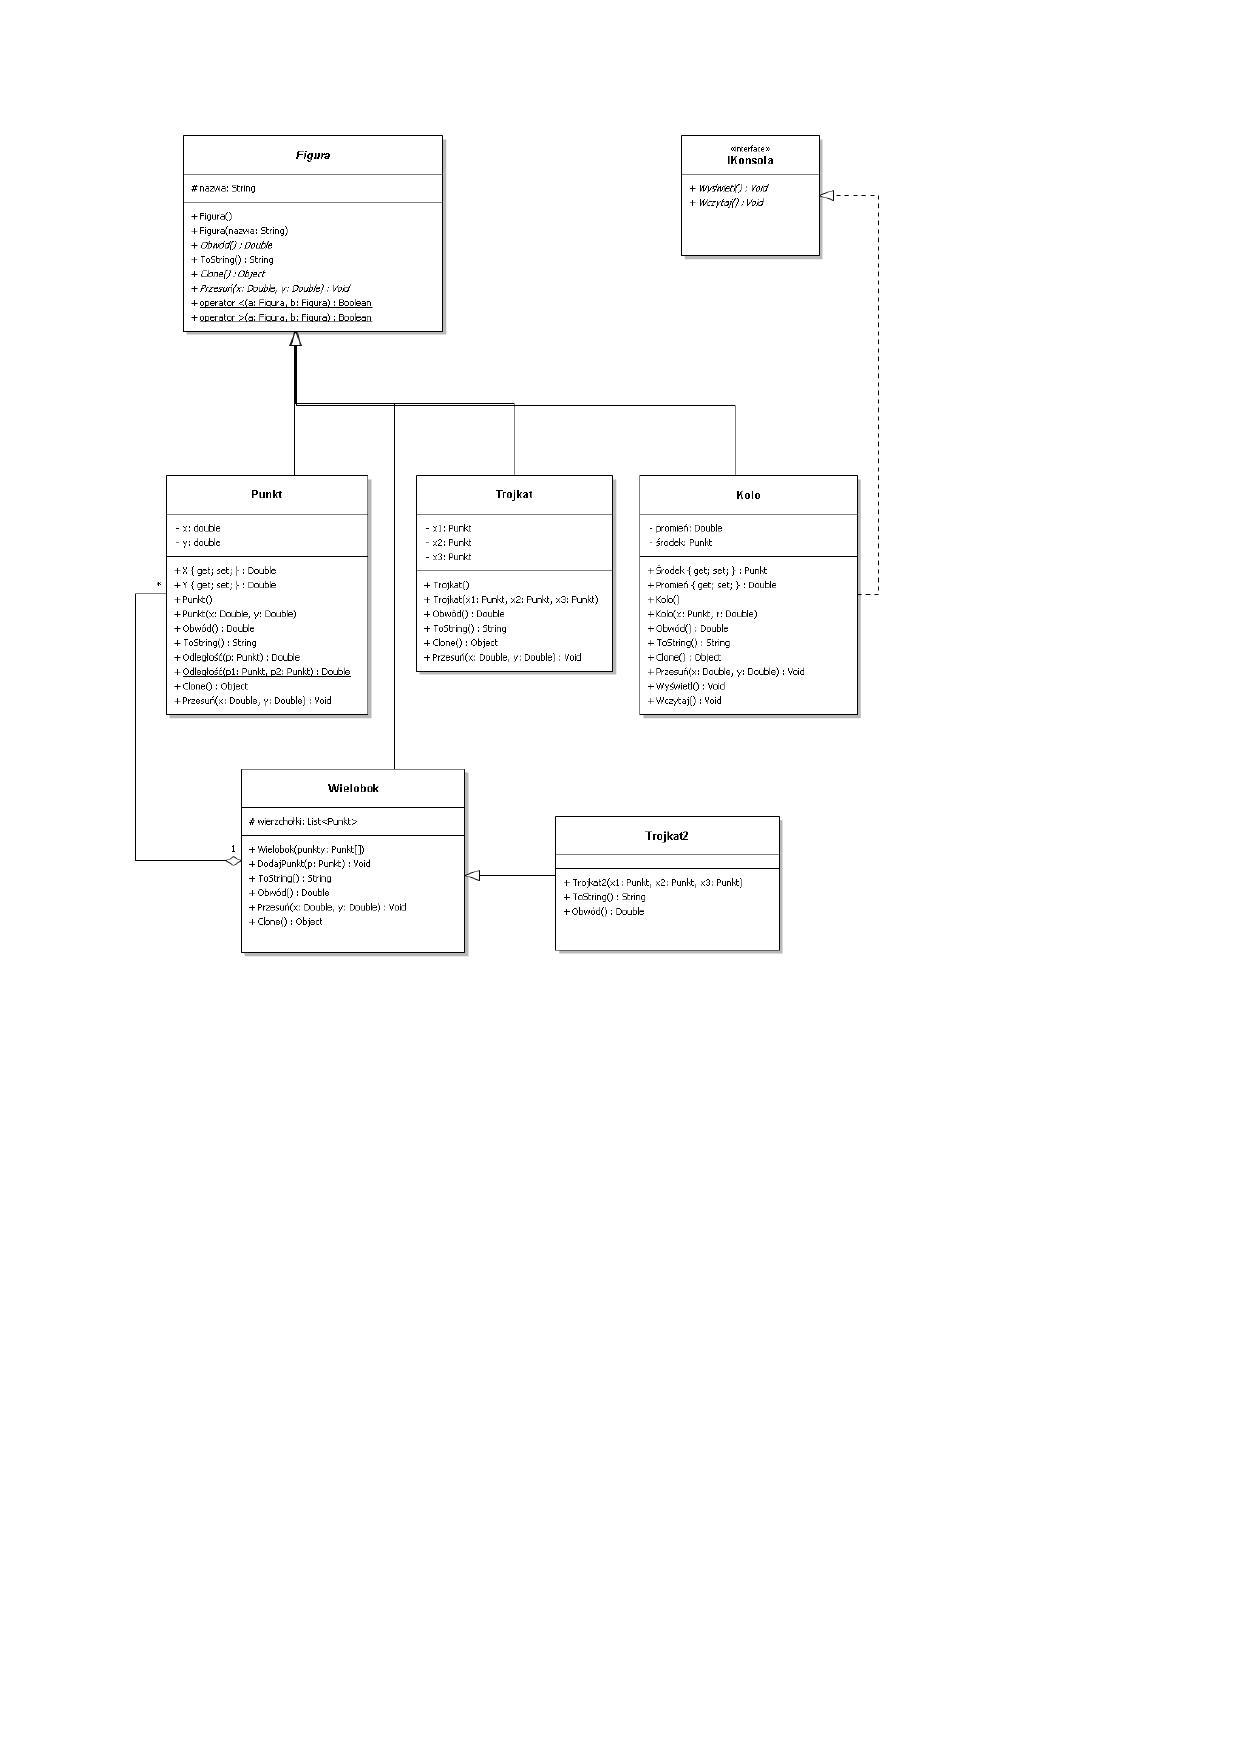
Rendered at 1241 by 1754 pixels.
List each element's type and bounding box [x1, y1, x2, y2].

picture [118, 118, 900, 973]
